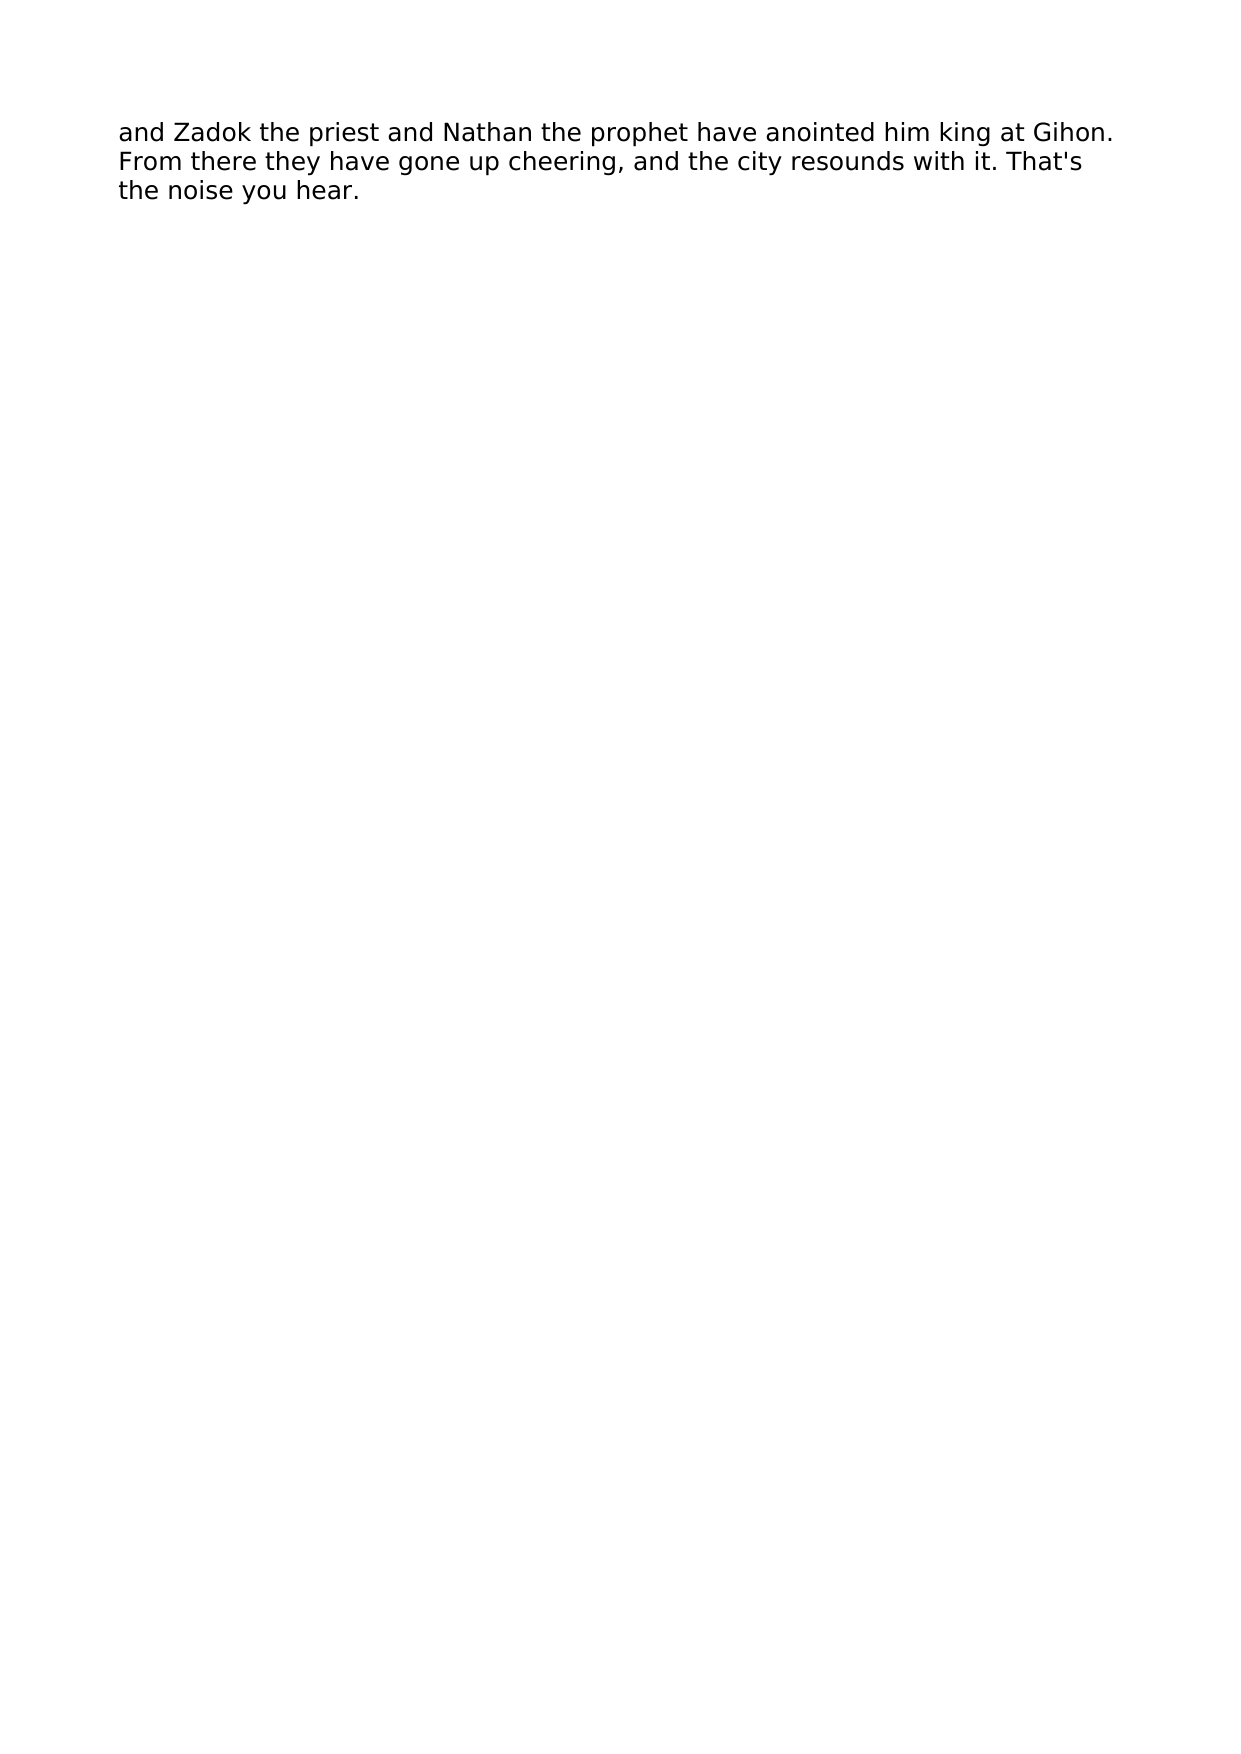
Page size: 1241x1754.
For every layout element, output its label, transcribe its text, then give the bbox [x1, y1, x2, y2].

text and Zadok the priest and Nathan the prophet have anointed him king at Gihon. From there they have gone up cheering, and the city resounds with it. That's the noise you hear. [118, 118, 1122, 206]
